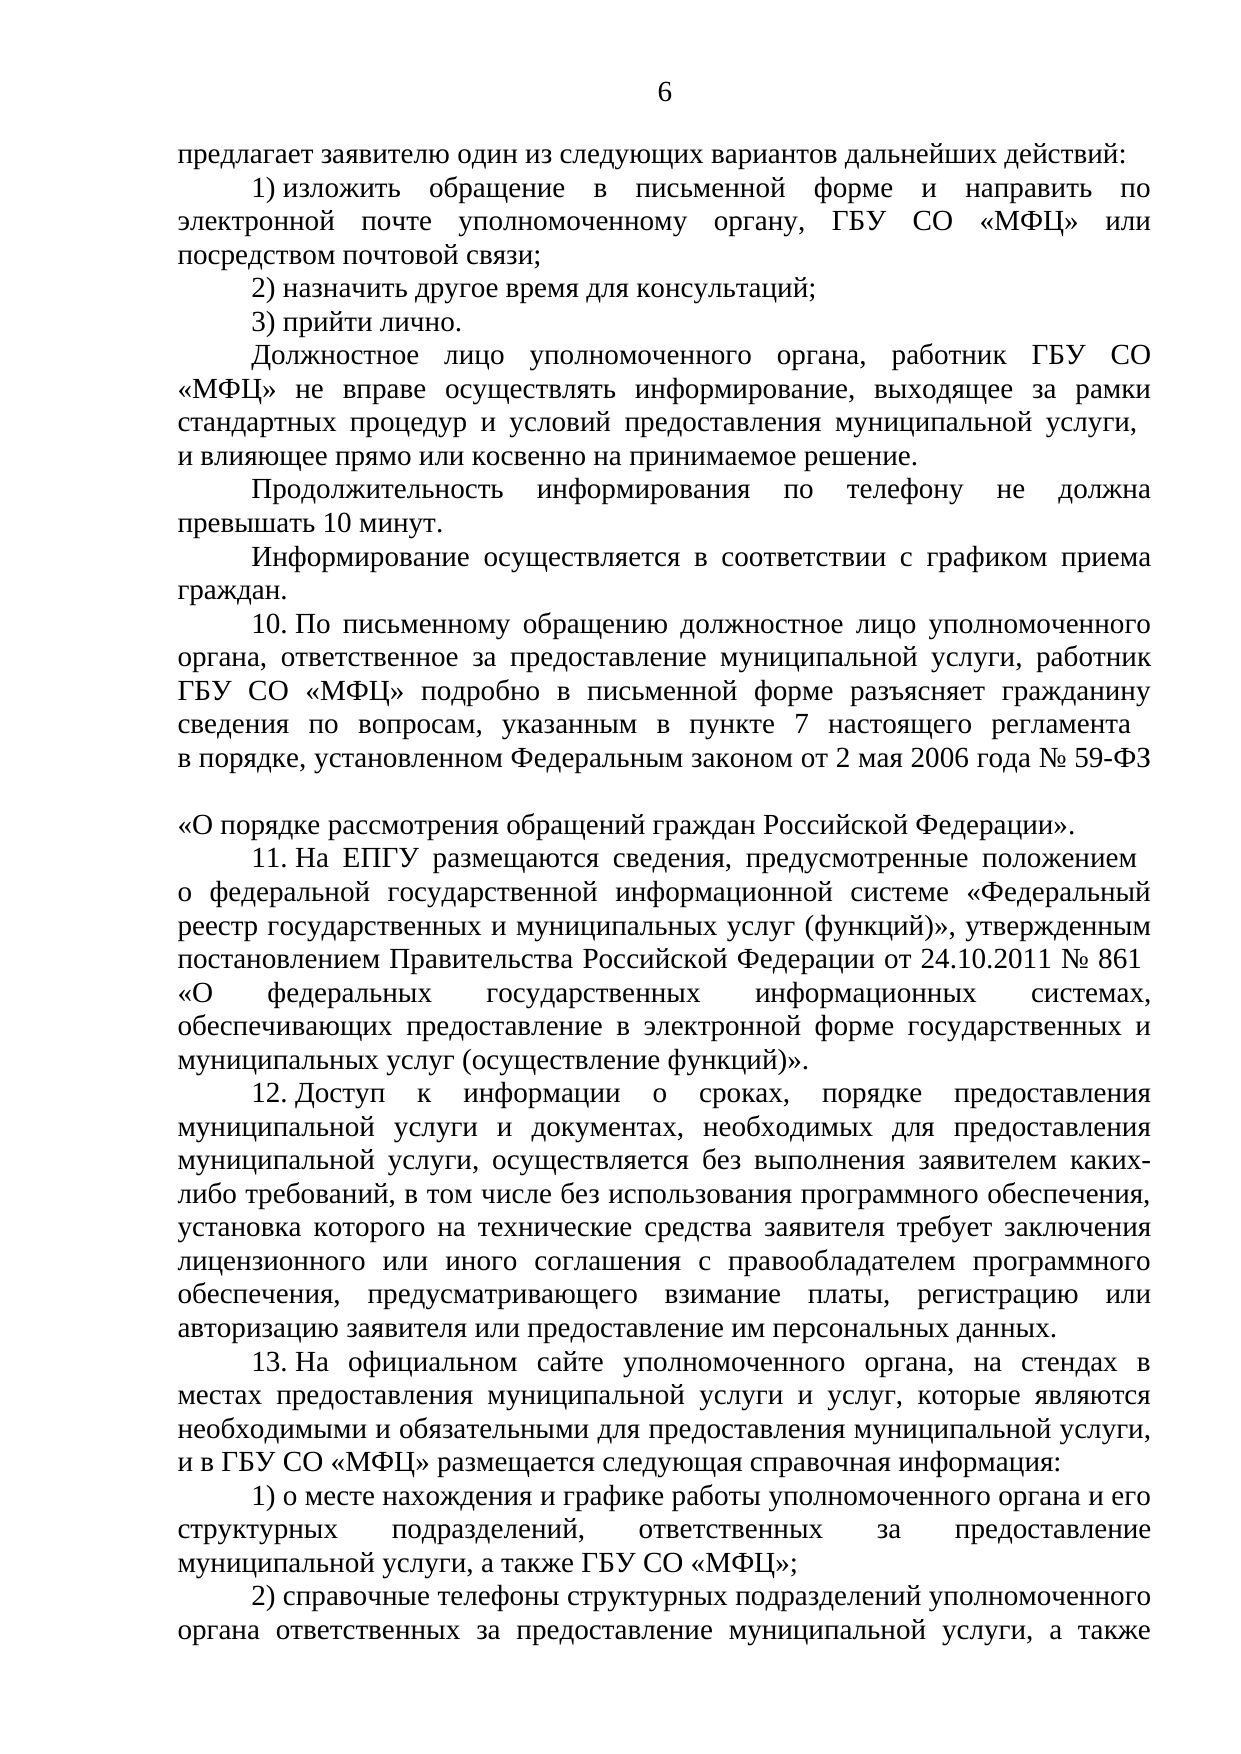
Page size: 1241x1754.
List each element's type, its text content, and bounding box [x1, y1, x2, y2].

text 11. На ЕПГУ размещаются сведения, предусмотренные положением о федеральной государственной информационной системе «Федеральный реестр государственных и муниципальных услуг (функций)», утвержденным постановлением Правительства Российской Федерации от 24.10.2011 № 861 «О федеральных государственных информационных системах, обеспечивающих предоставление в электронной форме государственных и муниципальных услуг (осуществление функций)». [177, 841, 1152, 1075]
text 1) изложить обращение в письменной форме и направить по электронной почте уполномоченному органу, ГБУ СО «МФЦ» или посредством почтовой связи; [177, 170, 1152, 270]
text Продолжительность информирования по телефону не должна превышать 10 минут. [177, 472, 1152, 539]
text 10. По письменному обращению должностное лицо уполномоченного органа, ответственное за предоставление муниципальной услуги, работник ГБУ СО «МФЦ» подробно в письменной форме разъясняет гражданину сведения по вопросам, указанным в пункте 7 настоящего регламента в порядке, установленном Федеральным законом от 2 мая 2006 года № 59-ФЗ «О порядке рассмотрения обращений граждан Российской Федерации». [177, 606, 1152, 841]
text 1) о месте нахождения и графике работы уполномоченного органа и его структурных подразделений, ответственных за предоставление муниципальной услуги, а также ГБУ СО «МФЦ»; [177, 1478, 1152, 1578]
text 2) справочные телефоны структурных подразделений уполномоченного органа ответственных за предоставление муниципальной услуги, а также [177, 1578, 1152, 1646]
text 2) назначить другое время для консультаций; [177, 270, 1152, 304]
text 13. На официальном сайте уполномоченного органа, на стендах в местах предоставления муниципальной услуги и услуг, которые являются необходимыми и обязательными для предоставления муниципальной услуги, и в ГБУ СО «МФЦ» размещается следующая справочная информация: [177, 1344, 1152, 1478]
text 3) прийти лично. [177, 304, 1152, 337]
text Должностное лицо уполномоченного органа, работник ГБУ СО «МФЦ» не вправе осуществлять информирование, выходящее за рамки стандартных процедур и условий предоставления муниципальной услуги, и влияющее прямо или косвенно на принимаемое решение. [177, 337, 1152, 472]
text предлагает заявителю один из следующих вариантов дальнейших действий: [177, 136, 1152, 170]
text 12. Доступ к информации о сроках, порядке предоставления муниципальной услуги и документах, необходимых для предоставления муниципальной услуги, осуществляется без выполнения заявителем каких-либо требований, в том числе без использования программного обеспечения, установка которого на технические средства заявителя требует заключения лицензионного или иного соглашения с правообладателем программного обеспечения, предусматривающего взимание платы, регистрацию или авторизацию заявителя или предоставление им персональных данных. [177, 1075, 1152, 1344]
text Информирование осуществляется в соответствии с графиком приема граждан. [177, 539, 1152, 606]
